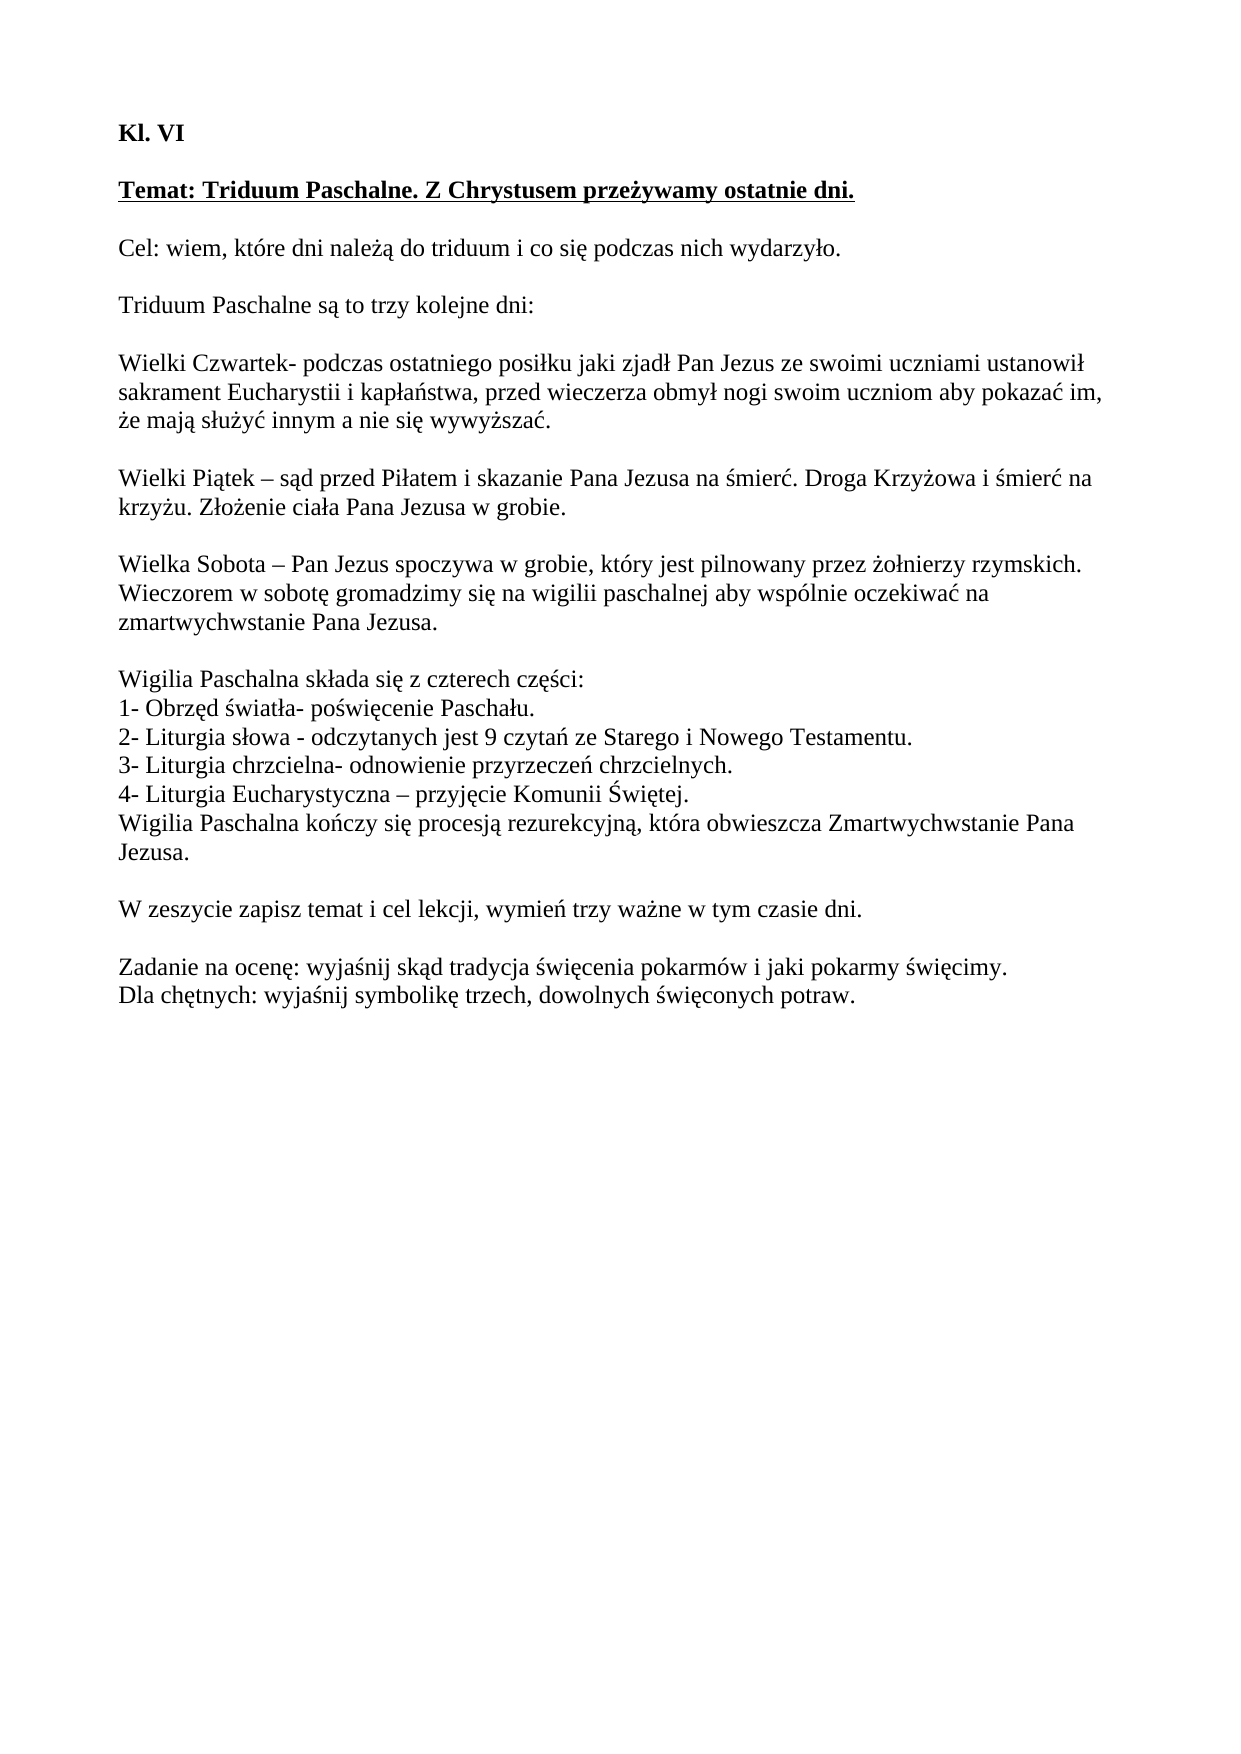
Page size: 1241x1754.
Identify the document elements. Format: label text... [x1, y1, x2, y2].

text Dla chętnych: wyjaśnij symbolikę trzech, dowolnych święconych potraw. [118, 981, 1122, 1009]
text Wigilia Paschalna składa się z czterech części: [118, 664, 1122, 693]
text Wielka Sobota – Pan Jezus spoczywa w grobie, który jest pilnowany przez żołnierzy rzymskich. Wieczorem w sobotę gromadzimy się na wigilii paschalnej aby wspólnie oczekiwać na zmartwychwstanie Pana Jezusa. [118, 549, 1122, 636]
text Triduum Paschalne są to trzy kolejne dni: [118, 291, 1122, 319]
text W zeszycie zapisz temat i cel lekcji, wymień trzy ważne w tym czasie dni. [118, 894, 1122, 923]
text Wigilia Paschalna kończy się procesją rezurekcyjną, która obwieszcza Zmartwychwstanie Pana Jezusa. [118, 808, 1122, 866]
text Temat: Triduum Paschalne. Z Chrystusem przeżywamy ostatnie dni. [118, 176, 1122, 204]
text Wielki Piątek – sąd przed Piłatem i skazanie Pana Jezusa na śmierć. Droga Krzyżowa i śmierć na krzyżu. Złożenie ciała Pana Jezusa w grobie. [118, 463, 1122, 521]
text 4- Liturgia Eucharystyczna – przyjęcie Komunii Świętej. [118, 779, 1122, 808]
text Zadanie na ocenę: wyjaśnij skąd tradycja święcenia pokarmów i jaki pokarmy święcimy. [118, 952, 1122, 981]
text Kl. VI [118, 118, 1122, 147]
text 2- Liturgia słowa - odczytanych jest 9 czytań ze Starego i Nowego Testamentu. [118, 722, 1122, 751]
text 3- Liturgia chrzcielna- odnowienie przyrzeczeń chrzcielnych. [118, 751, 1122, 779]
text Wielki Czwartek- podczas ostatniego posiłku jaki zjadł Pan Jezus ze swoimi uczniami ustanowił sakrament Eucharystii i kapłaństwa, przed wieczerza obmył nogi swoim uczniom aby pokazać im, że mają służyć innym a nie się wywyższać. [118, 348, 1122, 434]
text Cel: wiem, które dni należą do triduum i co się podczas nich wydarzyło. [118, 233, 1122, 262]
text 1- Obrzęd światła- poświęcenie Paschału. [118, 693, 1122, 722]
